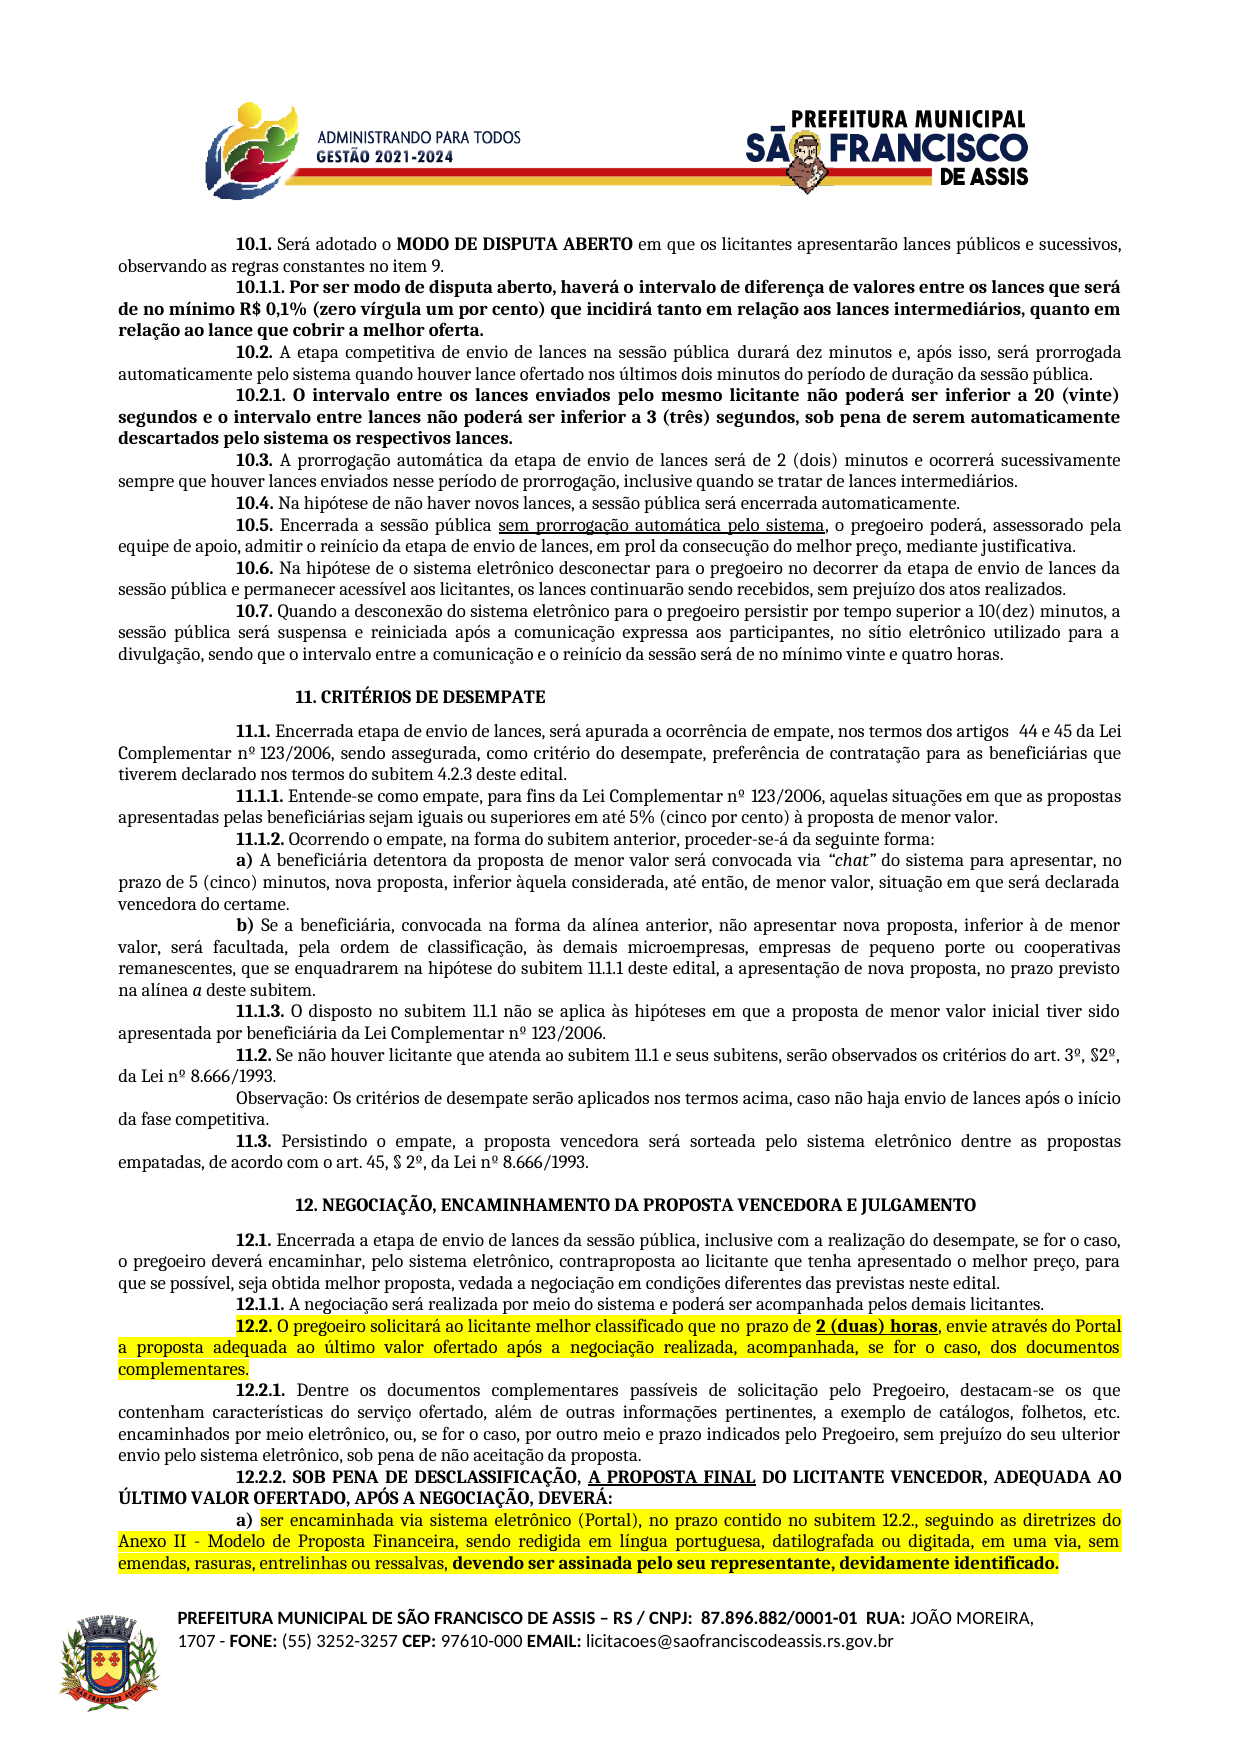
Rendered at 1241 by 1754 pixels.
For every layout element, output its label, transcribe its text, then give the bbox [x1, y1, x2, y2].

text 11.2. Se não houver licitante que atenda ao subitem 11.1 e seus subitens, serão observados os critérios do art. 3º, §2º, da Lei nº 8.666/1993. [118, 1044, 1122, 1087]
text 11. CRITÉRIOS DE DESEMPATE [118, 687, 1122, 708]
text a) ser encaminhada via sistema eletrônico (Portal), no prazo contido no subitem 12.2., seguindo as diretrizes do Anexo II - Modelo de Proposta Financeira, sendo redigida em língua portuguesa, datilografada ou digitada, em uma via, sem emendas, rasuras, entrelinhas ou ressalvas, devendo ser assinada pelo seu representante, devidamente identificado. [118, 1509, 1122, 1574]
text 12.2.1. Dentre os documentos complementares passíveis de solicitação pelo Pregoeiro, destacam-se os que contenham características do serviço ofertado, além de outras informações pertinentes, a exemplo de catálogos, folhetos, etc. encaminhados por meio eletrônico, ou, se for o caso, por outro meio e prazo indicados pelo Pregoeiro, sem prejuízo do seu ulterior envio pelo sistema eletrônico, sob pena de não aceitação da proposta. [118, 1380, 1122, 1466]
text b) Se a beneficiária, convocada na forma da alínea anterior, não apresentar nova proposta, inferior à de menor valor, será facultada, pela ordem de classificação, às demais microempresas, empresas de pequeno porte ou cooperativas remanescentes, que se enquadrarem na hipótese do subitem 11.1.1 deste edital, a apresentação de nova proposta, no prazo previsto na alínea a deste subitem. [118, 915, 1122, 1001]
text 10.7. Quando a desconexão do sistema eletrônico para o pregoeiro persistir por tempo superior a 10(dez) minutos, a sessão pública será suspensa e reiniciada após a comunicação expressa aos participantes, no sítio eletrônico utilizado para a divulgação, sendo que o intervalo entre a comunicação e o reinício da sessão será de no mínimo vinte e quatro horas. [118, 600, 1122, 665]
text 10.4. Na hipótese de não haver novos lances, a sessão pública será encerrada automaticamente. [118, 492, 1122, 514]
text 10.2. A etapa competitiva de envio de lances na sessão pública durará dez minutos e, após isso, será prorrogada automaticamente pelo sistema quando houver lance ofertado nos últimos dois minutos do período de duração da sessão pública. [118, 342, 1122, 385]
text 11.3. Persistindo o empate, a proposta vencedora será sorteada pelo sistema eletrônico dentre as propostas empatadas, de acordo com o art. 45, § 2º, da Lei nº 8.666/1993. [118, 1130, 1122, 1173]
text 12.1.1. A negociação será realizada por meio do sistema e poderá ser acompanhada pelos demais licitantes. [118, 1294, 1122, 1315]
text 12.2. O pregoeiro solicitará ao licitante melhor classificado que no prazo de 2 (duas) horas, envie através do Portal a proposta adequada ao último valor ofertado após a negociação realizada, acompanhada, se for o caso, dos documentos complementares. [118, 1315, 1122, 1380]
text 11.1. Encerrada etapa de envio de lances, será apurada a ocorrência de empate, nos termos dos artigos 44 e 45 da Lei Complementar nº 123/2006, sendo assegurada, como critério do desempate, preferência de contratação para as beneficiárias que tiverem declarado nos termos do subitem 4.2.3 deste edital. [118, 721, 1122, 785]
text 10.1. Será adotado o MODO DE DISPUTA ABERTO em que os licitantes apresentarão lances públicos e sucessivos, observando as regras constantes no item 9. [118, 234, 1122, 277]
text 10.5. Encerrada a sessão pública sem prorrogação automática pelo sistema, o pregoeiro poderá, assessorado pela equipe de apoio, admitir o reinício da etapa de envio de lances, em prol da consecução do melhor preço, mediante justificativa. [118, 514, 1122, 557]
text 10.1.1. Por ser modo de disputa aberto, haverá o intervalo de diferença de valores entre os lances que será de no mínimo R$ 0,1% (zero vírgula um por cento) que incidirá tanto em relação aos lances intermediários, quanto em relação ao lance que cobrir a melhor oferta. [118, 277, 1122, 342]
text Observação: Os critérios de desempate serão aplicados nos termos acima, caso não haja envio de lances após o início da fase competitiva. [118, 1087, 1122, 1130]
text 10.2.1. O intervalo entre os lances enviados pelo mesmo licitante não poderá ser inferior a 20 (vinte) segundos e o intervalo entre lances não poderá ser inferior a 3 (três) segundos, sob pena de serem automaticamente descartados pelo sistema os respectivos lances. [118, 385, 1122, 449]
text 11.1.1. Entende-se como empate, para fins da Lei Complementar nº 123/2006, aquelas situações em que as propostas apresentadas pelas beneficiárias sejam iguais ou superiores em até 5% (cinco por cento) à proposta de menor valor. [118, 785, 1122, 828]
text 11.1.2. Ocorrendo o empate, na forma do subitem anterior, proceder-se-á da seguinte forma: [118, 828, 1122, 850]
text 12. NEGOCIAÇÃO, ENCAMINHAMENTO DA PROPOSTA VENCEDORA E JULGAMENTO [118, 1195, 1122, 1217]
text 10.3. A prorrogação automática da etapa de envio de lances será de 2 (dois) minutos e ocorrerá sucessivamente sempre que houver lances enviados nesse período de prorrogação, inclusive quando se tratar de lances intermediários. [118, 449, 1122, 492]
text 12.1. Encerrada a etapa de envio de lances da sessão pública, inclusive com a realização do desempate, se for o caso, o pregoeiro deverá encaminhar, pelo sistema eletrônico, contraproposta ao licitante que tenha apresentado o melhor preço, para que se possível, seja obtida melhor proposta, vedada a negociação em condições diferentes das previstas neste edital. [118, 1229, 1122, 1294]
text 11.1.3. O disposto no subitem 11.1 não se aplica às hipóteses em que a proposta de menor valor inicial tiver sido apresentada por beneficiária da Lei Complementar nº 123/2006. [118, 1001, 1122, 1044]
text 12.2.2. SOB PENA DE DESCLASSIFICAÇÃO, A PROPOSTA FINAL DO LICITANTE VENCEDOR, ADEQUADA AO ÚLTIMO VALOR OFERTADO, APÓS A NEGOCIAÇÃO, DEVERÁ: [118, 1466, 1122, 1509]
text 10.6. Na hipótese de o sistema eletrônico desconectar para o pregoeiro no decorrer da etapa de envio de lances da sessão pública e permanecer acessível aos licitantes, os lances continuarão sendo recebidos, sem prejuízo dos atos realizados. [118, 557, 1122, 600]
text a) A beneficiária detentora da proposta de menor valor será convocada via “chat” do sistema para apresentar, no prazo de 5 (cinco) minutos, nova proposta, inferior àquela considerada, até então, de menor valor, situação em que será declarada vencedora do certame. [118, 850, 1122, 915]
